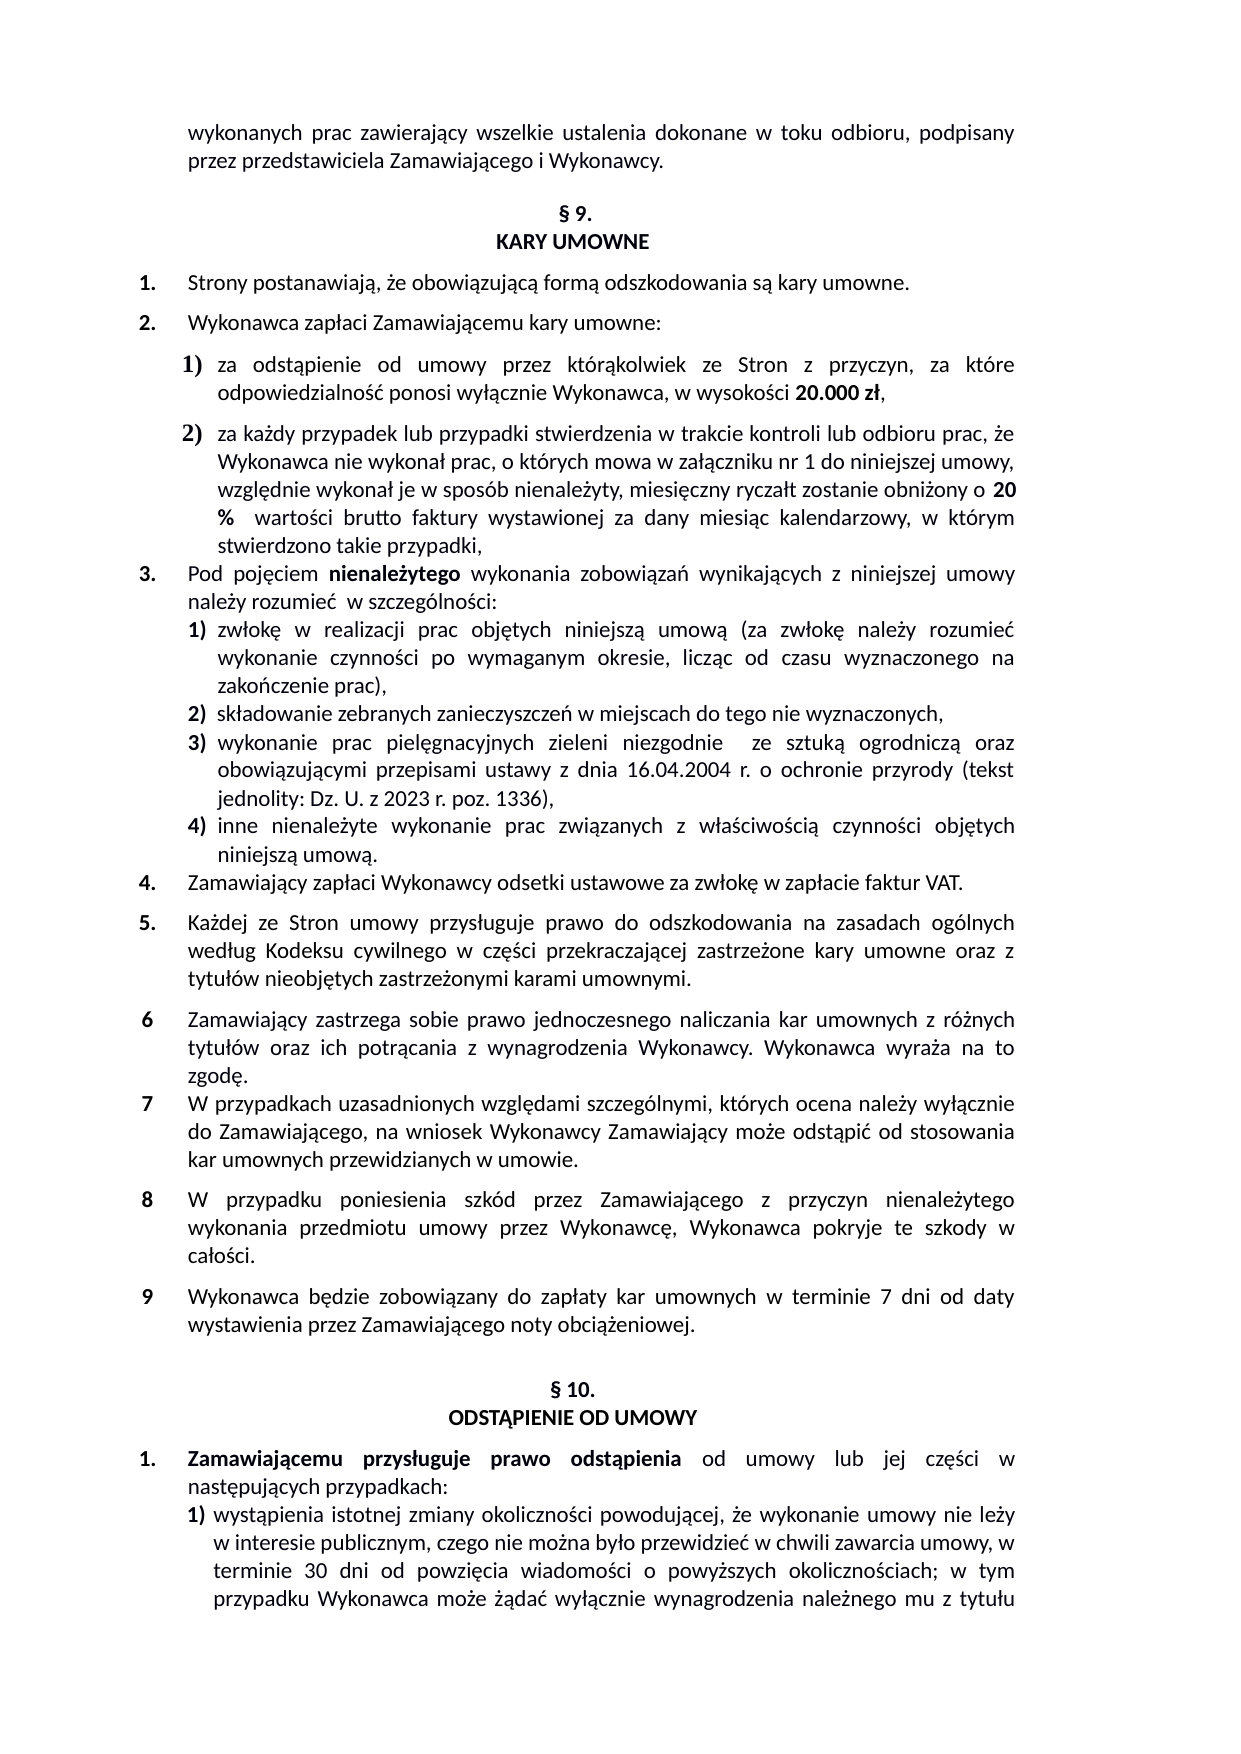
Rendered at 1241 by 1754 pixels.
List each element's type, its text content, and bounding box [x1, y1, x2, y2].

table_cell 6 [118, 1005, 176, 1089]
table_cell § 10. ODSTĄPIENIE OD UMOWY [118, 1351, 1027, 1444]
table_cell 5. [118, 908, 176, 1005]
table_cell Pod pojęciem nienależytego wykonania zobowiązań wynikających z niniejszej umowy należy rozumieć w szczególności: zwłokę w realizacji prac objętych niniejszą umową (za zwłokę należy rozumieć wykonanie czynności po wymaganym okresie, licząc od czasu wyznaczonego na zakończenie prac), 2) składowanie zebranych zanieczyszczeń w miejscach do tego nie wyznaczonych, wykonanie prac pielęgnacyjnych zieleni niezgodnie ze sztuką ogrodniczą oraz obowiązującymi przepisami ustawy z dnia 16.04.2004 r. o ochronie przyrody (tekst jednolity: Dz. U. z 2023 r. poz. 1336), inne nienależyte wykonanie prac związanych z właściwością czynności objętych niniejszą umową. [176, 560, 1027, 868]
table_cell [118, 118, 176, 174]
table_cell Strony postanawiają, że obowiązującą formą odszkodowania są kary umowne. [176, 268, 1027, 308]
table_cell 1. [118, 1444, 176, 1612]
table_cell 8 [118, 1185, 176, 1282]
table_cell 1. [118, 268, 176, 308]
table_cell Wykonawca zapłaci Zamawiającemu kary umowne: za odstąpienie od umowy przez którąkolwiek ze Stron z przyczyn, za które odpowiedzialność ponosi wyłącznie Wykonawca, w wysokości 20.000 zł, za każdy przypadek lub przypadki stwierdzenia w trakcie kontroli lub odbioru prac, że Wykonawca nie wykonał prac, o których mowa w załączniku nr 1 do niniejszej umowy, względnie wykonał je w sposób nienależyty, miesięczny ryczałt zostanie obniżony o 20 % wartości brutto faktury wystawionej za dany miesiąc kalendarzowy, w którym stwierdzono takie przypadki, [176, 308, 1027, 559]
table_cell Wykonawca będzie zobowiązany do zapłaty kar umownych w terminie 7 dni od daty wystawienia przez Zamawiającego noty obciążeniowej. [176, 1282, 1027, 1351]
table_cell wykonanych prac zawierający wszelkie ustalenia dokonane w toku odbioru, podpisany przez przedstawiciela Zamawiającego i Wykonawcy. [176, 118, 1027, 174]
table_cell Zamawiający zastrzega sobie prawo jednoczesnego naliczania kar umownych z różnych tytułów oraz ich potrącania z wynagrodzenia Wykonawcy. Wykonawca wyraża na to zgodę. [176, 1005, 1027, 1089]
table_cell Każdej ze Stron umowy przysługuje prawo do odszkodowania na zasadach ogólnych według Kodeksu cywilnego w części przekraczającej zastrzeżone kary umowne oraz z tytułów nieobjętych zastrzeżonymi karami umownymi. [176, 908, 1027, 1005]
table_cell § 9. KARY UMOWNE [118, 174, 1027, 268]
table_cell Zamawiającemu przysługuje prawo odstąpienia od umowy lub jej części w następujących przypadkach: wystąpienia istotnej zmiany okoliczności powodującej, że wykonanie umowy nie leży w interesie publicznym, czego nie można było przewidzieć w chwili zawarcia umowy, w terminie 30 dni od powzięcia wiadomości o powyższych okolicznościach; w tym przypadku Wykonawca może żądać wyłącznie wynagrodzenia należnego mu z tytułu [176, 1444, 1027, 1612]
table_cell 3. [118, 560, 176, 868]
table_cell W przypadku poniesienia szkód przez Zamawiającego z przyczyn nienależytego wykonania przedmiotu umowy przez Wykonawcę, Wykonawca pokryje te szkody w całości. [176, 1185, 1027, 1282]
table_cell W przypadkach uzasadnionych względami szczególnymi, których ocena należy wyłącznie do Zamawiającego, na wniosek Wykonawcy Zamawiający może odstąpić od stosowania kar umownych przewidzianych w umowie. [176, 1089, 1027, 1185]
table_cell Zamawiający zapłaci Wykonawcy odsetki ustawowe za zwłokę w zapłacie faktur VAT. [176, 868, 1027, 908]
table_cell 4. [118, 868, 176, 908]
table_cell 9 [118, 1282, 176, 1351]
table_cell 2. [118, 308, 176, 559]
table_cell 7 [118, 1089, 176, 1185]
